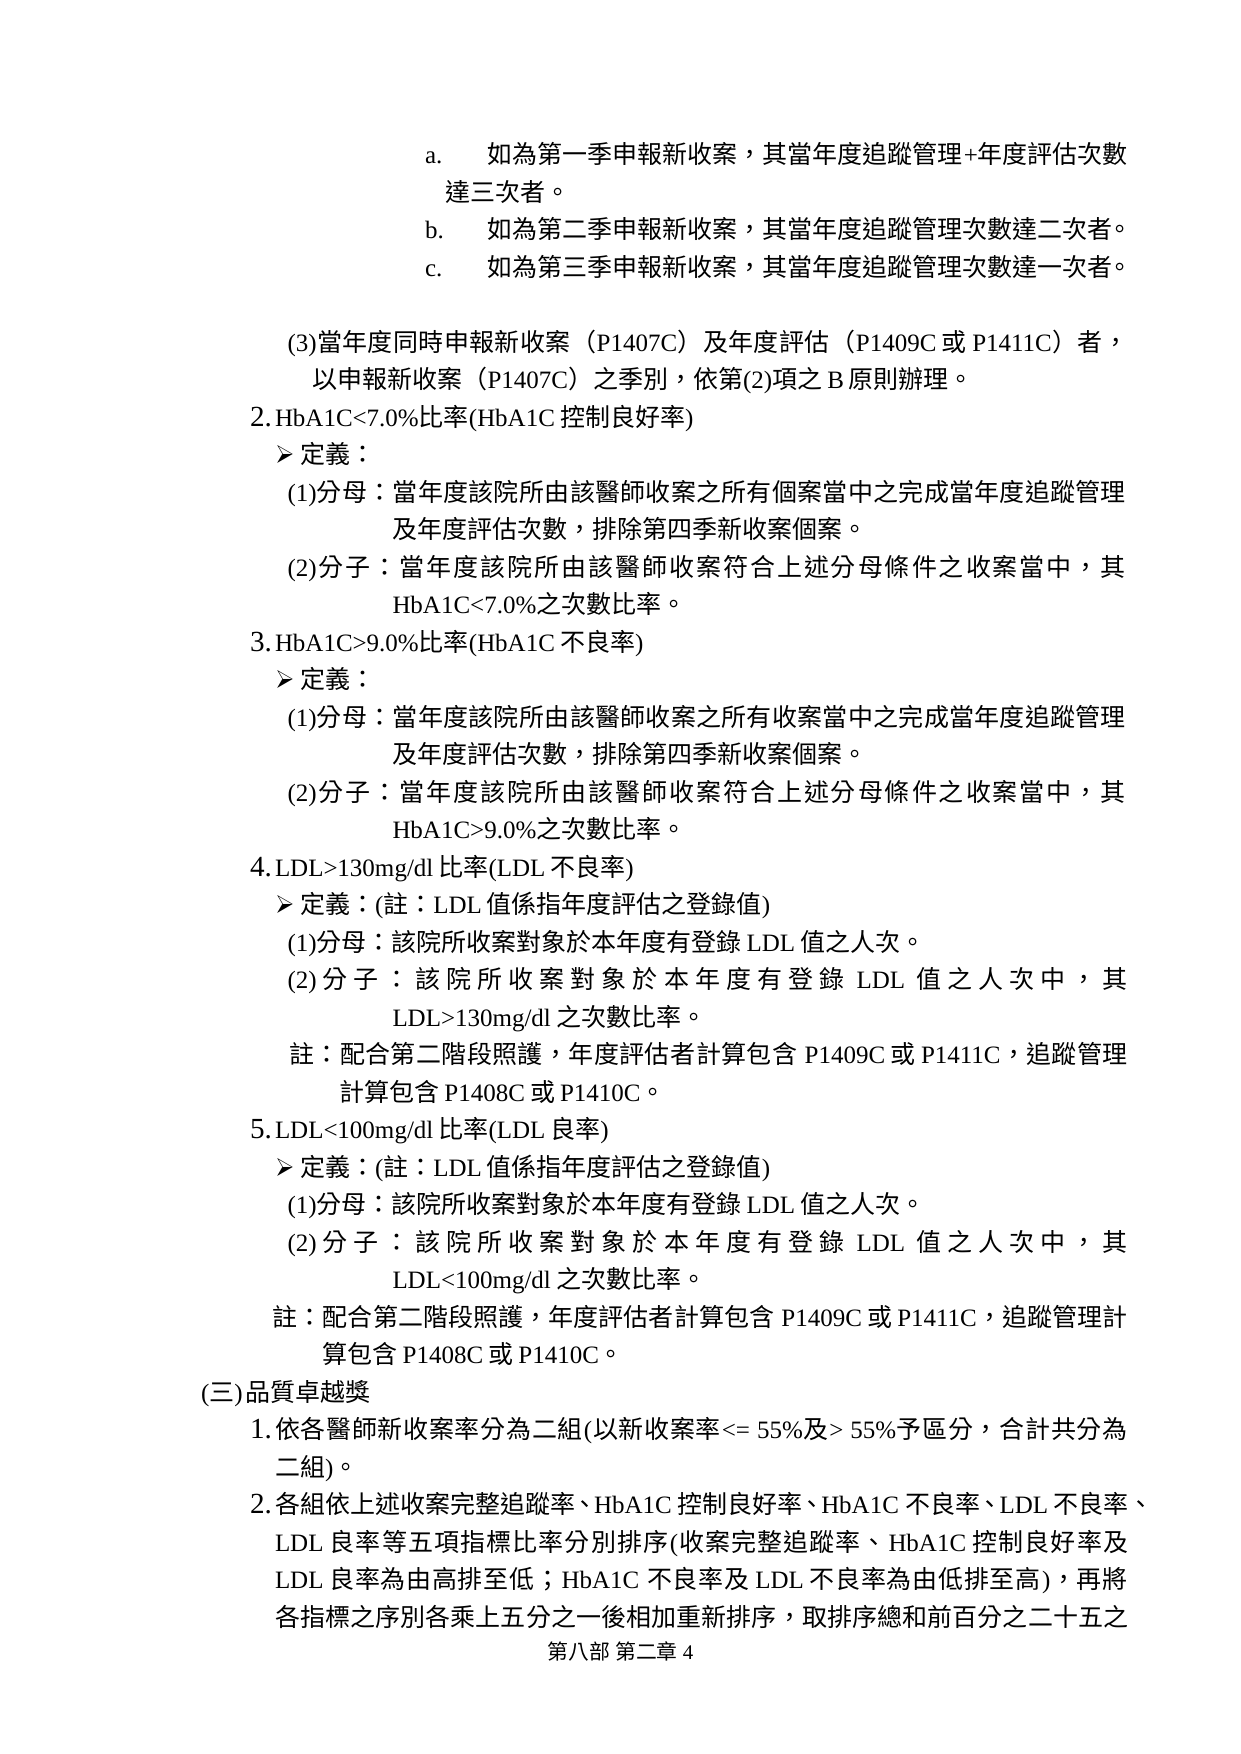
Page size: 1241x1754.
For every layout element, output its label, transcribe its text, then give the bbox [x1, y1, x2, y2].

list 定義：(註：LDL值係指年度評估之登錄值) [275, 1146, 1128, 1184]
text (3)當年度同時申報新收案（P1407C）及年度評估（P1409C或P1411C）者，以申報新收案（P1407C）之季別，依第(2)項之B原則辦理。 [287, 321, 1128, 396]
list HbA1C>9.0%比率(HbA1C不良率) [250, 621, 1128, 659]
text (1)分母：該院所收案對象於本年度有登錄LDL值之人次。 [287, 921, 1128, 959]
list 定義： [275, 434, 1128, 471]
text (2)分子：該院所收案對象於本年度有登錄LDL值之人次中，其LDL>130mg/dl之次數比率。 [287, 959, 1128, 1034]
list 各組依上述收案完整追蹤率、HbA1C控制良好率、HbA1C 不良率、LDL不良率、LDL良率等五項指標比率分別排序(收案完整追蹤率、HbA1C控制良好率及LDL良率為由高排至低；HbA1C 不良率及LDL不良率為由低排至高)，再將各指標之序別各乘上五分之一後相加重新排序，取排序總和前百分之二十五之醫師，惟當年度新參與方案之醫師，須於次年方得參與品質獎勵評比，依該醫師所收個案中達成完整追蹤之個案數，每個個案數給予1,000點獎勵，當年度新收個案則依完整追蹤季數等比例支付。 [250, 1484, 1128, 1634]
list HbA1C<7.0%比率(HbA1C控制良好率) [250, 396, 1128, 434]
list 如為第二季申報新收案，其當年度追蹤管理次數達二次者。 [425, 209, 1128, 246]
list 品質卓越獎 [201, 1371, 1128, 1409]
text (2)分子：當年度該院所由該醫師收案符合上述分母條件之收案當中，其HbA1C<7.0%之次數比率。 [287, 546, 1128, 621]
text 註：配合第二階段照護，年度評估者計算包含P1409C或P1411C，追蹤管理計算包含P1408C或P1410C。 [272, 1296, 1128, 1371]
list 如為第三季申報新收案，其當年度追蹤管理次數達一次者。 [425, 246, 1128, 284]
text (1)分母：當年度該院所由該醫師收案之所有個案當中之完成當年度追蹤管理及年度評估次數，排除第四季新收案個案。 [287, 471, 1128, 546]
list 定義：(註：LDL值係指年度評估之登錄值) [275, 884, 1128, 921]
list 定義： [275, 659, 1128, 696]
list LDL<100mg/dl比率(LDL良率) [250, 1109, 1128, 1146]
text 註：配合第二階段照護，年度評估者計算包含P1409C或P1411C，追蹤管理計算包含P1408C或P1410C。 [289, 1034, 1128, 1109]
text (2)分子：當年度該院所由該醫師收案符合上述分母條件之收案當中，其HbA1C>9.0%之次數比率。 [287, 771, 1128, 846]
text (2)分子：該院所收案對象於本年度有登錄LDL值之人次中，其LDL<100mg/dl之次數比率。 [287, 1221, 1128, 1296]
list LDL>130mg/dl比率(LDL不良率) [250, 846, 1128, 884]
list 如為第一季申報新收案，其當年度追蹤管理+年度評估次數達三次者。 [425, 134, 1128, 209]
text (1)分母：當年度該院所由該醫師收案之所有收案當中之完成當年度追蹤管理及年度評估次數，排除第四季新收案個案。 [287, 696, 1128, 771]
list 依各醫師新收案率分為二組(以新收案率<= 55%及> 55%予區分，合計共分為二組)。 [250, 1409, 1128, 1484]
text (1)分母：該院所收案對象於本年度有登錄LDL值之人次。 [287, 1184, 1128, 1221]
